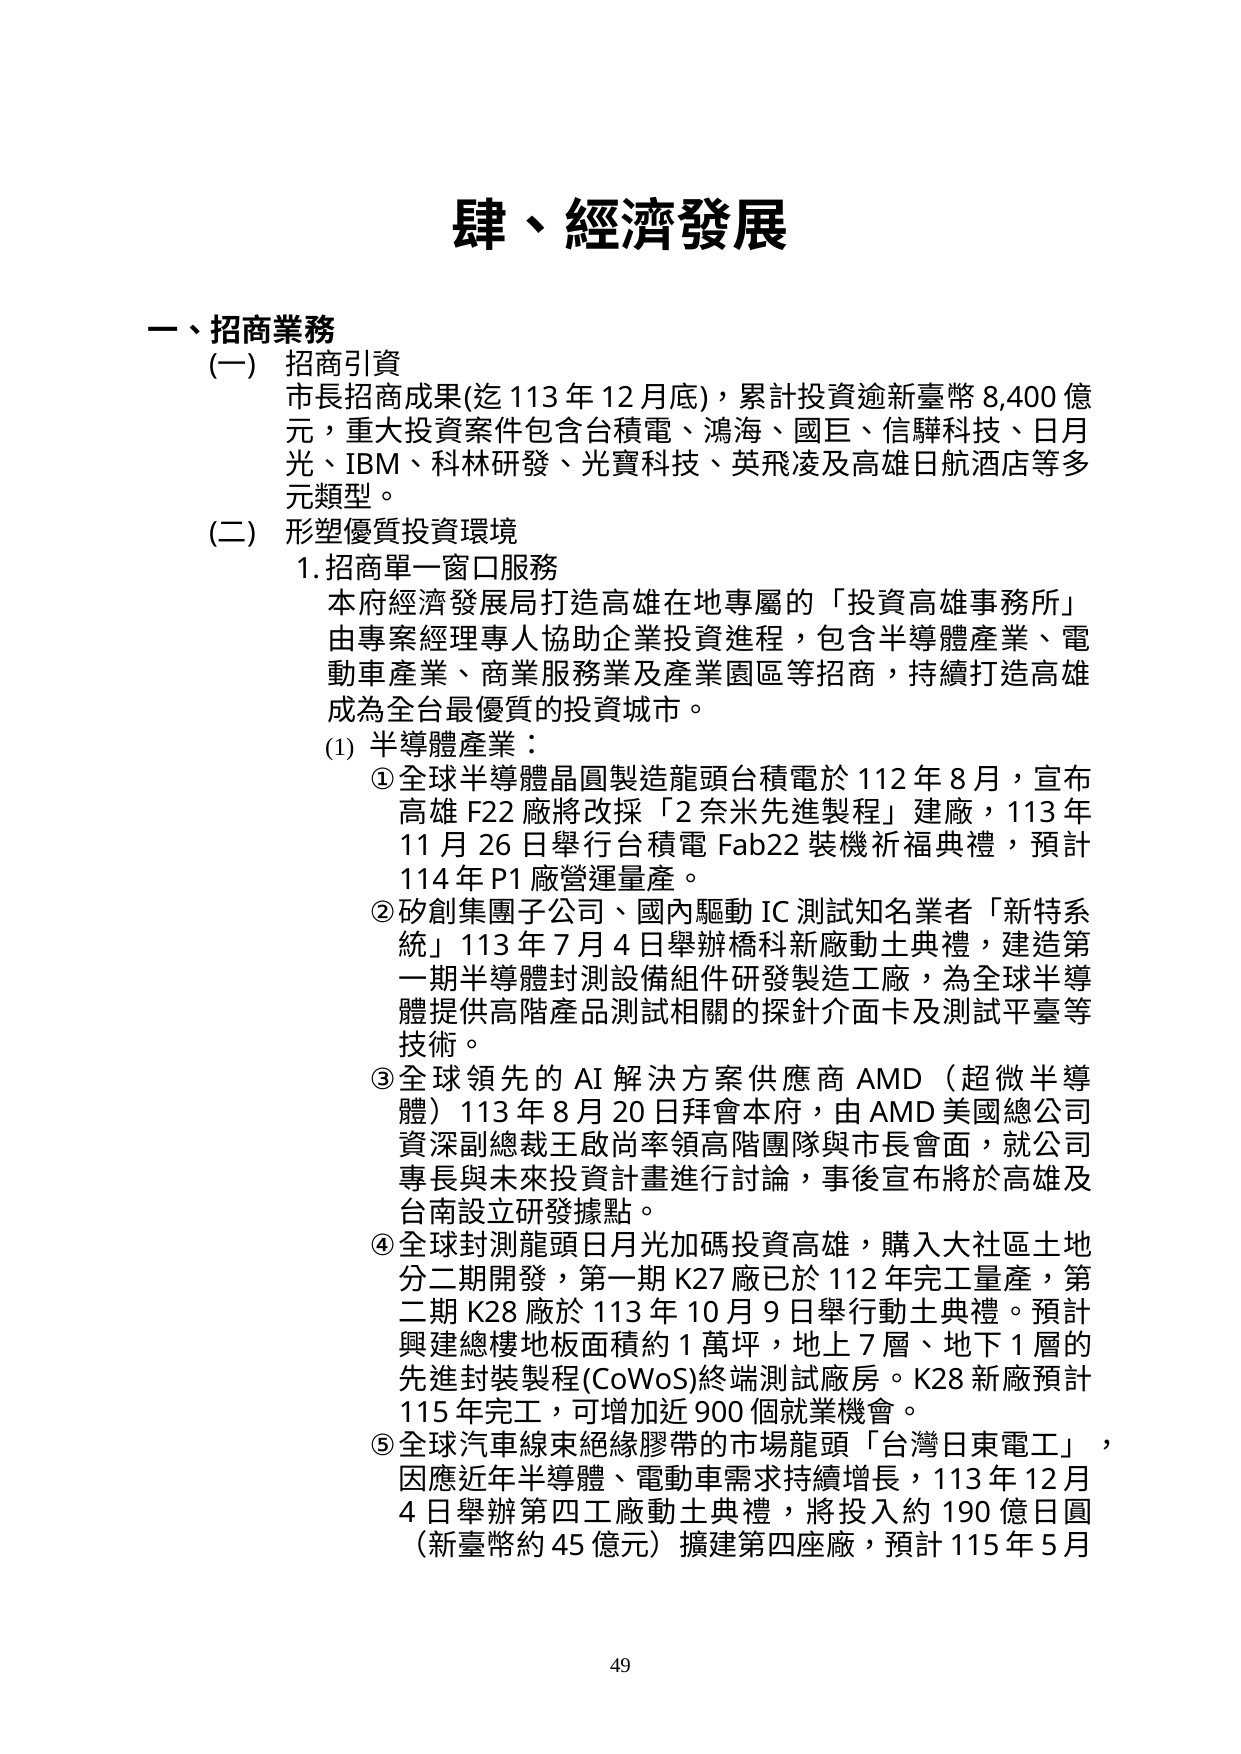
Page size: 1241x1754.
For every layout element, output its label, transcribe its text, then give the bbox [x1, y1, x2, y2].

list 矽創集團子公司、國內驅動IC測試知名業者「新特系統」113年7月4日舉辦橋科新廠動土典禮，建造第一期半導體封測設備組件研發製造工廠，為全球半導體提供高階產品測試相關的探針介面卡及測試平臺等技術。 [369, 896, 1092, 1062]
list 半導體產業： [313, 727, 1092, 762]
text 市長招商成果(迄113年12月底)，累計投資逾新臺幣8,400億元，重大投資案件包含台積電、鴻海、國巨、信驊科技、日月光、IBM、科林研發、光寶科技、英飛凌及高雄日航酒店等多元類型。 [285, 381, 1092, 514]
text 一、招商業務 [148, 314, 1092, 348]
text 肆、經濟發展 [148, 164, 1092, 277]
list 全球領先的AI解決方案供應商AMD（超微半導體）113年8月20日拜會本府，由AMD美國總公司資深副總裁王啟尚率領高階團隊與市長會面，就公司專長與未來投資計畫進行討論，事後宣布將於高雄及台南設立研發據點。 [369, 1062, 1092, 1229]
list 全球封測龍頭日月光加碼投資高雄，購入大社區土地分二期開發，第一期K27廠已於112年完工量產，第二期K28廠於113年10月9日舉行動土典禮。預計興建總樓地板面積約1萬坪，地上7層、地下1層的先進封裝製程(CoWoS)終端測試廠房。K28新廠預計115年完工，可增加近900個就業機會。 [369, 1229, 1092, 1429]
list 招商引資 [209, 348, 1092, 381]
list 形塑優質投資環境 [209, 514, 1092, 550]
list 全球汽車線束絕緣膠帶的市場龍頭「台灣日東電工」，因應近年半導體、電動車需求持續增長，113年12月4日舉辦第四工廠動土典禮，將投入約190億日圓（新臺幣約45億元）擴建第四座廠，預計115年5月完工，為集團近年海外最大的單筆投資案。 [369, 1429, 1092, 1562]
text 本府經濟發展局打造高雄在地專屬的「投資高雄事務所」，由專案經理專人協助企業投資進程，包含半導體產業、電動車產業、商業服務業及產業園區等招商，持續打造高雄成為全台最優質的投資城市。 [327, 585, 1092, 727]
list 招商單一窗口服務 [283, 550, 1092, 585]
list 全球半導體晶圓製造龍頭台積電於112年8月，宣布高雄F22廠將改採「2奈米先進製程」建廠，113年11月26日舉行台積電Fab22裝機祈福典禮，預計114年P1廠營運量產。 [369, 762, 1092, 896]
